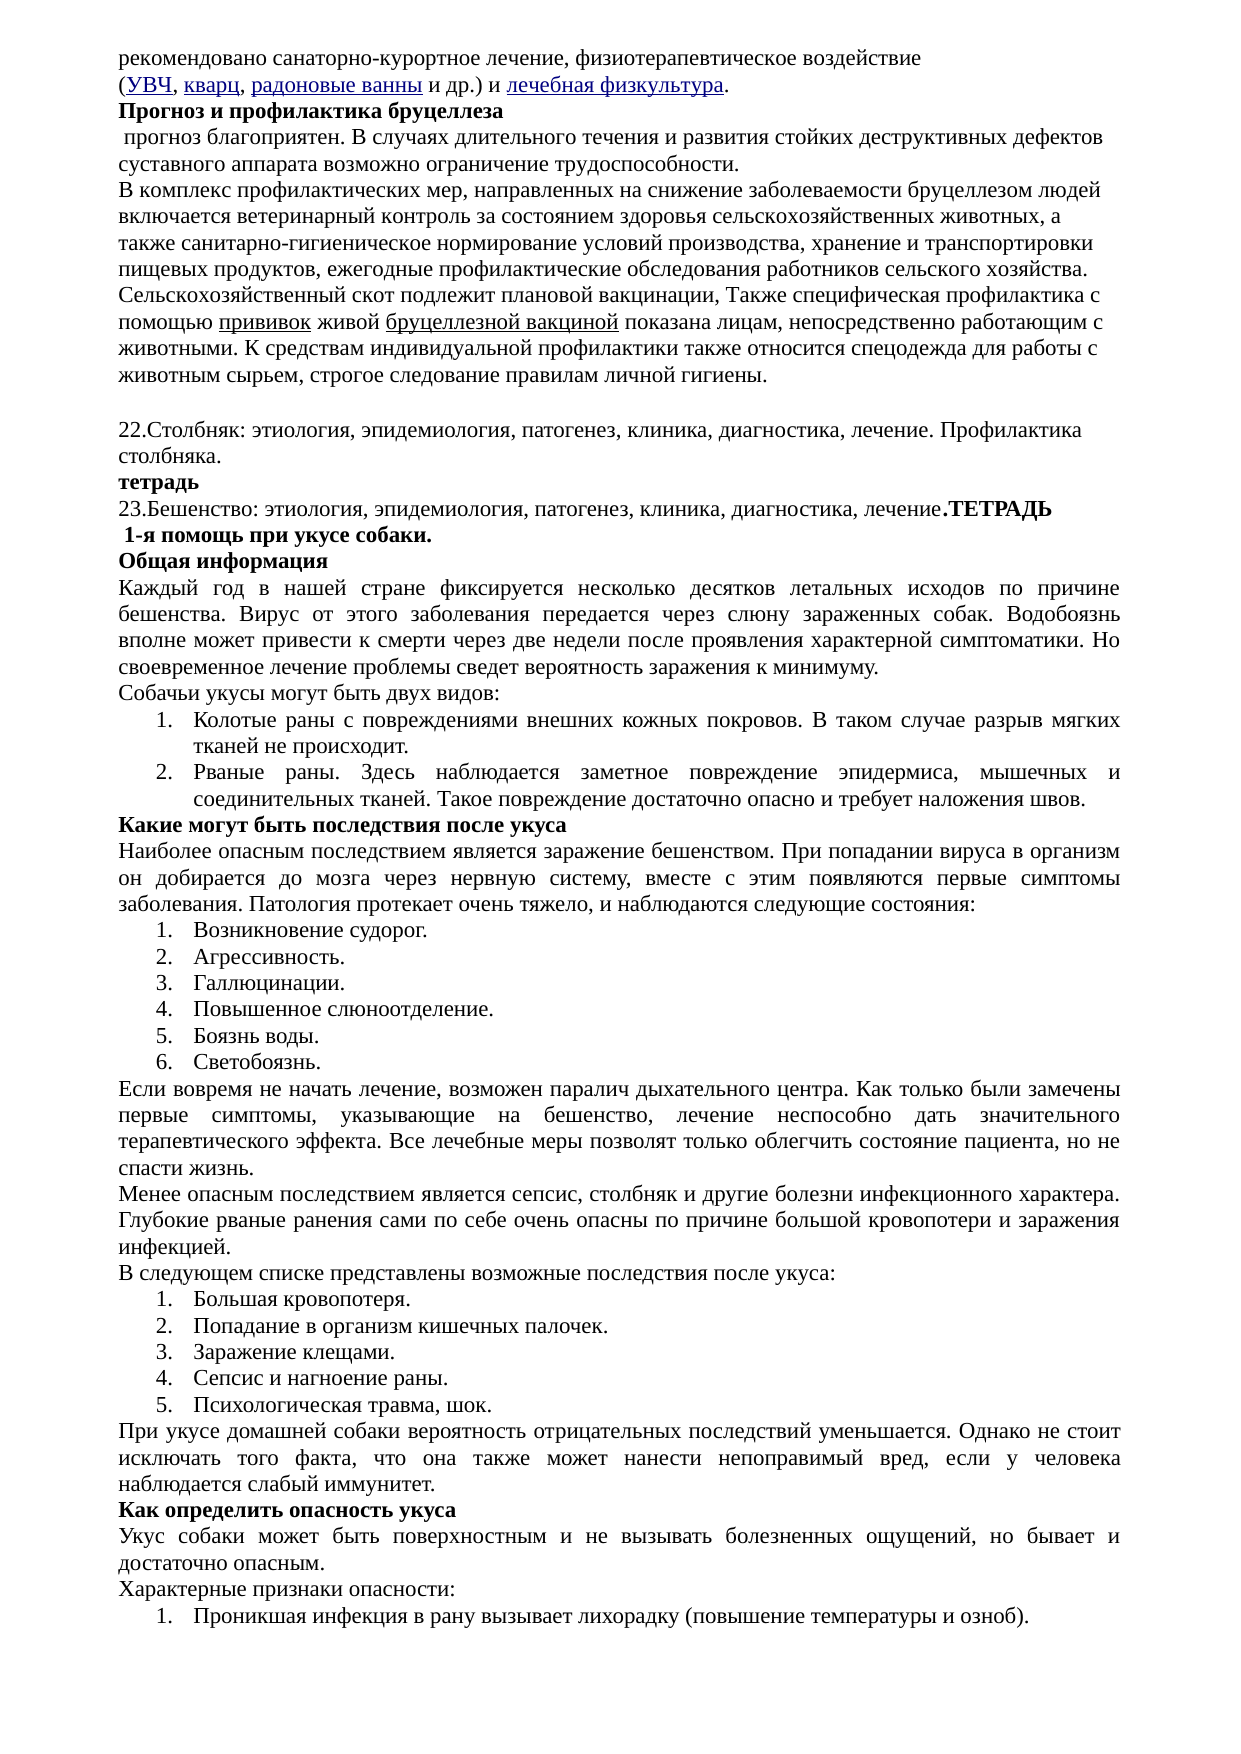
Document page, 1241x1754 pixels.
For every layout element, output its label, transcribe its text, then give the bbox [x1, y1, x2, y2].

text 23.Бешенство: этиология, эпидемиология, патогенез, клиника, диагностика, лечение.ТЕТРАДЬ [118, 495, 1122, 521]
list Проникшая инфекция в рану вызывает лихорадку (повышение температуры и озноб). [156, 1602, 1122, 1628]
list Повышенное слюноотделение. [156, 996, 1122, 1022]
text В комплекс профилактических мер, направленных на снижение заболеваемости бруцеллезом людей включается ветеринарный контроль за состоянием здоровья сельскохозяйственных животных, а также санитарно-гигиеническое нормирование условий производства, хранение и транспортировки пищевых продуктов, ежегодные профилактические обследования работников сельского хозяйства. [118, 176, 1122, 282]
text рекомендовано санаторно-курортное лечение, физиотерапевтическое воздействие (УВЧ, кварц, радоновые ванны и др.) и лечебная физкультура. [118, 44, 1122, 97]
text Прогноз и профилактика бруцеллеза [118, 97, 1122, 123]
text 1-я помощь при укусе собаки. [118, 521, 1122, 547]
list Попадание в организм кишечных палочек. [156, 1312, 1122, 1338]
list Галлюцинации. [156, 969, 1122, 996]
list Сепсис и нагноение раны. [156, 1364, 1122, 1391]
list Агрессивность. [156, 943, 1122, 969]
text 22.Столбняк: этиология, эпидемиология, патогенез, клиника, диагностика, лечение. Профилактика столбняка. [118, 416, 1122, 468]
list Заражение клещами. [156, 1338, 1122, 1364]
text Наиболее опасным последствием является заражение бешенством. При попадании вируса в организм он добирается до мозга через нервную систему, вместе с этим появляются первые симптомы заболевания. Патология протекает очень тяжело, и наблюдаются следующие состояния: [118, 837, 1122, 916]
text При укусе домашней собаки вероятность отрицательных последствий уменьшается. Однако не стоит исключать того факта, что она также может нанести непоправимый вред, если у человека наблюдается слабый иммунитет. [118, 1417, 1122, 1496]
list Большая кровопотеря. [156, 1285, 1122, 1312]
list Возникновение судорог. [156, 916, 1122, 943]
list Светобоязнь. [156, 1048, 1122, 1074]
text Если вовремя не начать лечение, возможен паралич дыхательного центра. Как только были замечены первые симптомы, указывающие на бешенство, лечение неспособно дать значительного терапевтического эффекта. Все лечебные меры позволят только облегчить состояние пациента, но не спасти жизнь. [118, 1074, 1122, 1180]
text Собачьи укусы могут быть двух видов: [118, 679, 1122, 706]
text Характерные признаки опасности: [118, 1575, 1122, 1602]
text прогноз благоприятен. В случаях длительного течения и развития стойких деструктивных дефектов суставного аппарата возможно ограничение трудоспособности. [118, 123, 1122, 176]
list Психологическая травма, шок. [156, 1391, 1122, 1417]
text Каждый год в нашей стране фиксируется несколько десятков летальных исходов по причине бешенства. Вирус от этого заболевания передается через слюну зараженных собак. Водобоязнь вполне может привести к смерти через две недели после проявления характерной симптоматики. Но своевременное лечение проблемы сведет вероятность заражения к минимуму. [118, 574, 1122, 679]
text Как определить опасность укуса [118, 1496, 1122, 1523]
text Какие могут быть последствия после укуса [118, 811, 1122, 837]
text тетрадь [118, 468, 1122, 495]
text Менее опасным последствием является сепсис, столбняк и другие болезни инфекционного характера. Глубокие рваные ранения сами по себе очень опасны по причине большой кровопотери и заражения инфекцией. [118, 1180, 1122, 1259]
text Укус собаки может быть поверхностным и не вызывать болезненных ощущений, но бывает и достаточно опасным. [118, 1523, 1122, 1575]
text Общая информация [118, 547, 1122, 574]
text Сельскохозяйственный скот подлежит плановой вакцинации, Также специфическая профилактика с помощью прививок живой бруцеллезной вакциной показана лицам, непосредственно работающим с животными. К средствам индивидуальной профилактики также относится спецодежда для работы с животным сырьем, строгое следование правилам личной гигиены. [118, 282, 1122, 416]
text В следующем списке представлены возможные последствия после укуса: [118, 1259, 1122, 1285]
list Боязнь воды. [156, 1022, 1122, 1048]
list Колотые раны с повреждениями внешних кожных покровов. В таком случае разрыв мягких тканей не происходит. [156, 706, 1122, 758]
list Рваные раны. Здесь наблюдается заметное повреждение эпидермиса, мышечных и соединительных тканей. Такое повреждение достаточно опасно и требует наложения швов. [156, 758, 1122, 811]
